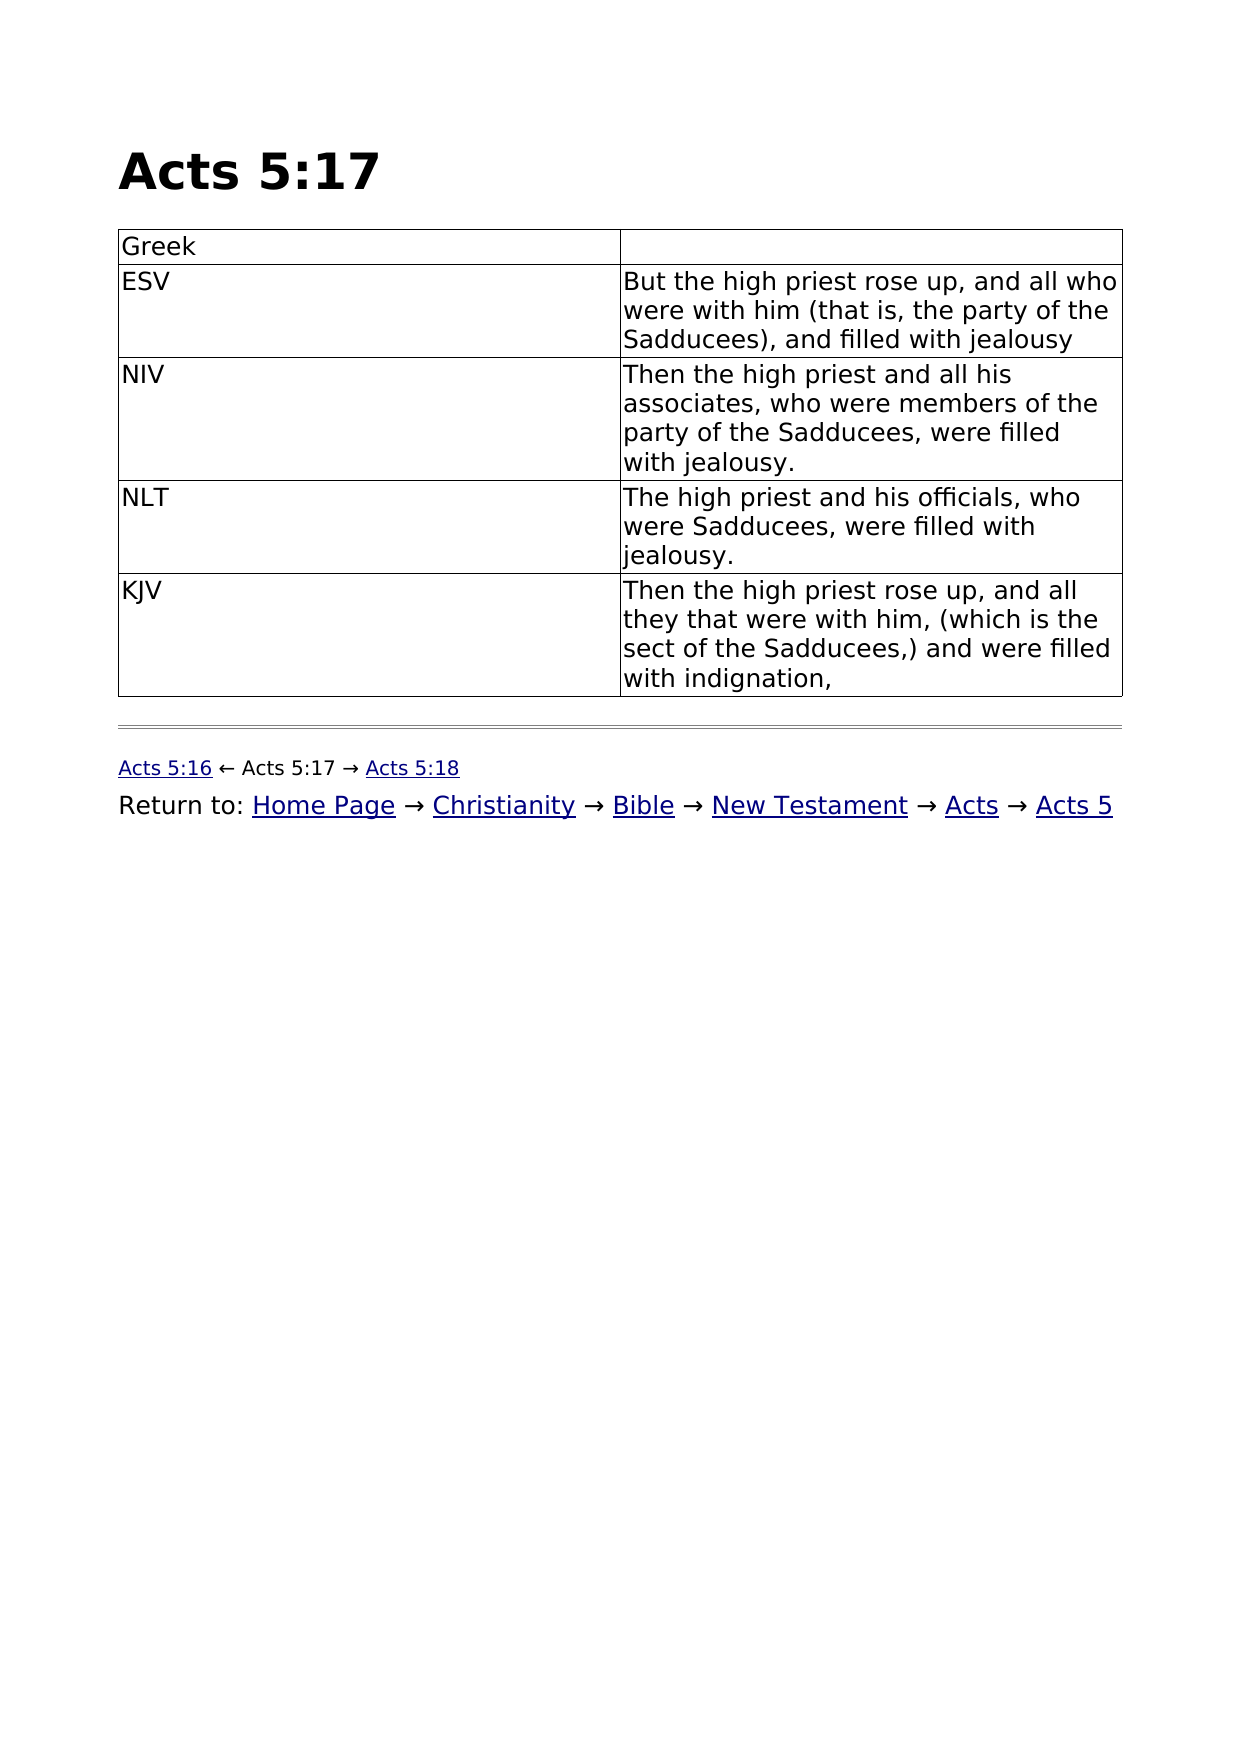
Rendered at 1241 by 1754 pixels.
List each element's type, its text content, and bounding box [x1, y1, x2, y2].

table_cell But the high priest rose up, and all who were with him (that is, the party of the Sadducees), and filled with jealousy [621, 265, 1122, 357]
table_cell NIV [119, 358, 620, 480]
table_cell The high priest and his officials, who were Sadducees, were filled with jealousy. [621, 481, 1122, 573]
table_cell ESV [119, 265, 620, 357]
subtitle Acts 5:17 [118, 143, 1122, 201]
table_cell Then the high priest rose up, and all they that were with him, (which is the sect of the Sadducees,) and were filled with indignation, [621, 574, 1122, 696]
table_header [621, 230, 1122, 264]
table_header Greek [119, 230, 620, 264]
table_cell NLT [119, 481, 620, 573]
text Return to: Home Page → Christianity → Bible → New Testament → Acts → Acts 5 [118, 791, 1122, 820]
table_cell Then the high priest and all his associates, who were members of the party of the Sadducees, were filled with jealousy. [621, 358, 1122, 480]
table_cell KJV [119, 574, 620, 696]
text Acts 5:16 ← Acts 5:17 → Acts 5:18 [118, 757, 1122, 791]
